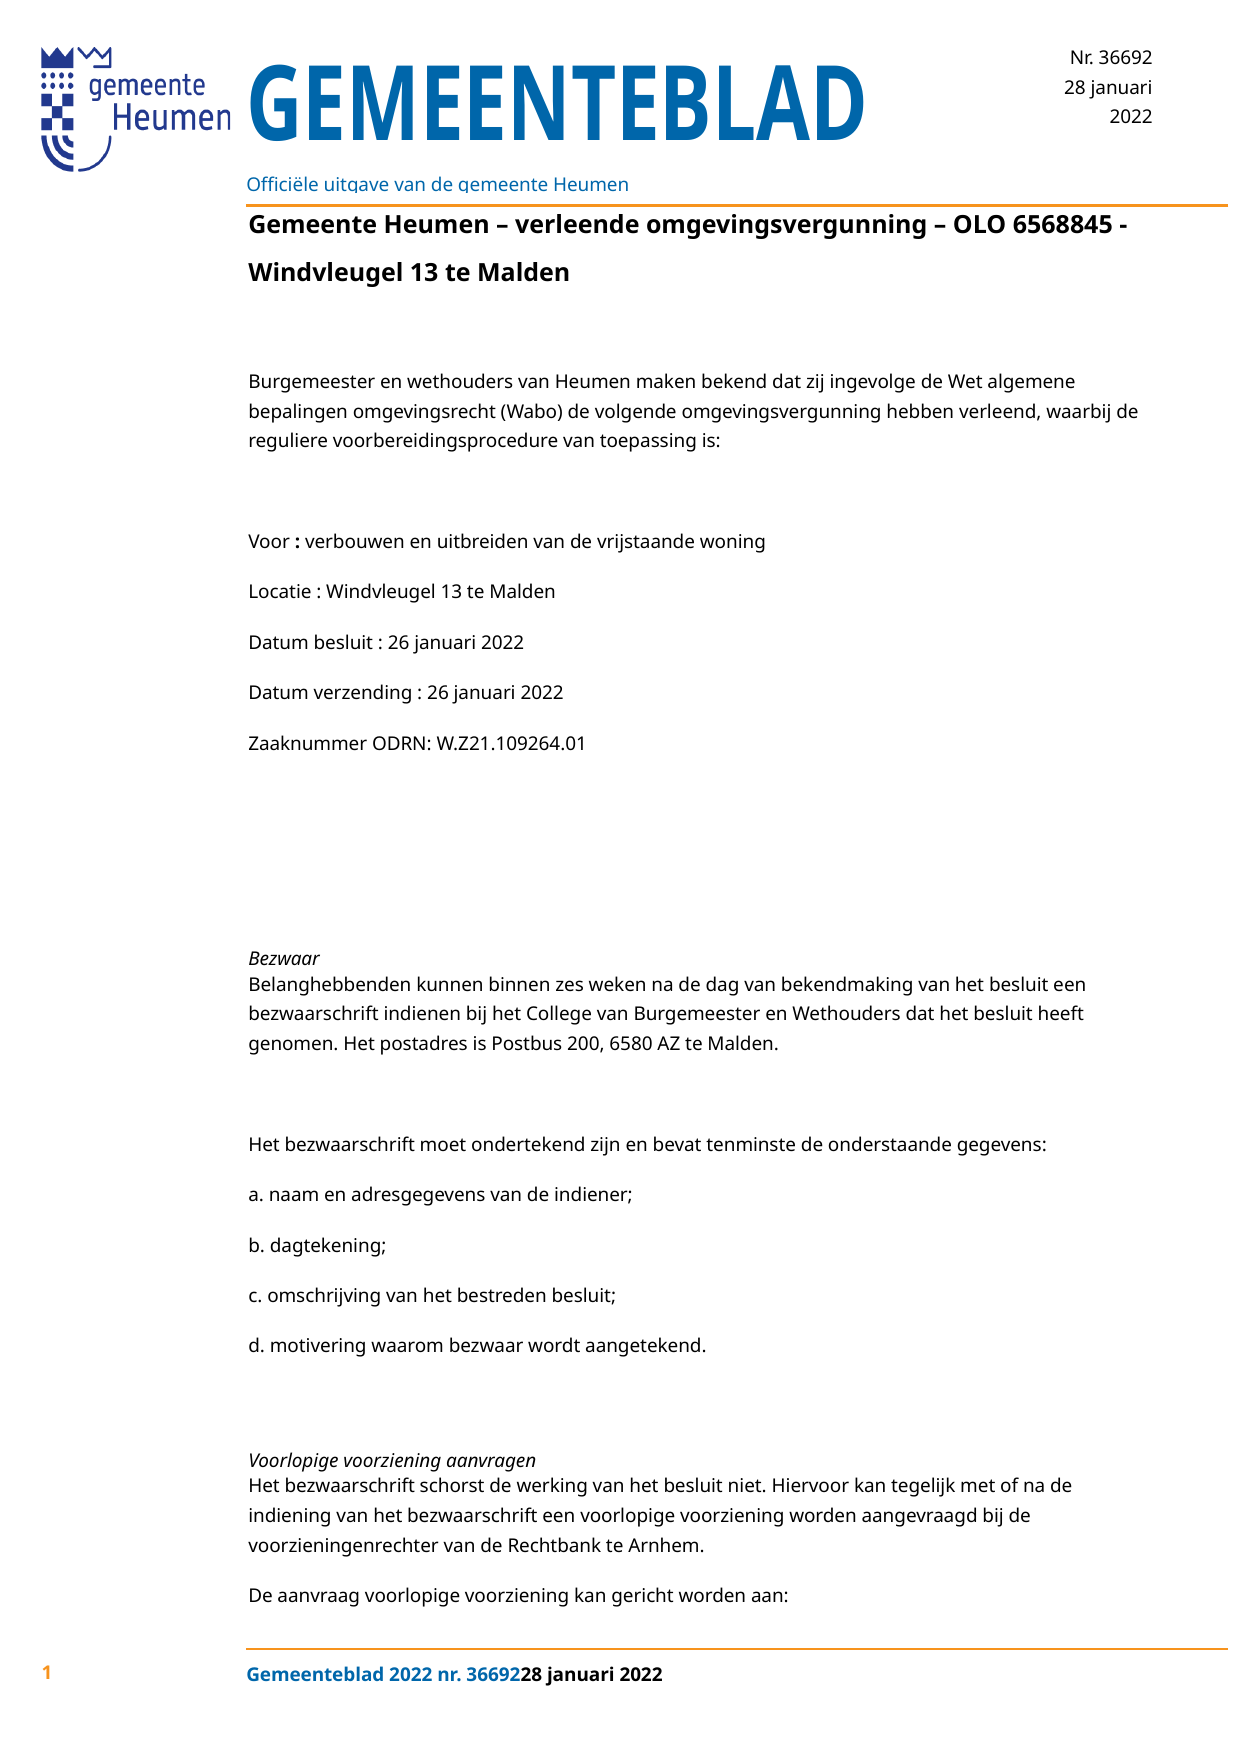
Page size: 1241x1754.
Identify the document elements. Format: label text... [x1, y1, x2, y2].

text Locatie : Windvleugel 13 te Malden [248, 579, 1152, 604]
text c. omschrijving van het bestreden besluit; [248, 1282, 1152, 1308]
text Datum besluit : 26 januari 2022 [248, 629, 1152, 655]
picture [41, 47, 231, 172]
text Belanghebbenden kunnen binnen zes weken na de dag van bekendmaking van het besluit een bezwaarschrift indienen bij het College van Burgemeester en Wethouders dat het besluit heeft genomen. Het postadres is Postbus 200, 6580 AZ te Malden. [248, 971, 1152, 1056]
text Voor : verbouwen en uitbreiden van de vrijstaande woning [248, 528, 1152, 554]
text Voorlopige voorziening aanvragen [248, 1447, 1152, 1473]
text Gemeente Heumen – verleende omgevingsvergunning – OLO 6568845 - Windvleugel 13 te Malden [248, 207, 1152, 288]
text Datum verzending : 26 januari 2022 [248, 679, 1152, 705]
text Het bezwaarschrift moet ondertekend zijn en bevat tenminste de onderstaande gegevens: [248, 1131, 1152, 1157]
text a. naam en adresgegevens van de indiener; [248, 1181, 1152, 1207]
text Het bezwaarschrift schorst de werking van het besluit niet. Hiervoor kan tegelijk met of na de indiening van het bezwaarschrift een voorlopige voorziening worden aangevraagd bij de voorzieningenrechter van de Rechtbank te Arnhem. [248, 1473, 1152, 1558]
text b. dagtekening; [248, 1232, 1152, 1257]
text d. motivering waarom bezwaar wordt aangetekend. [248, 1333, 1152, 1358]
text Burgemeester en wethouders van Heumen maken bekend dat zij ingevolge de Wet algemene bepalingen omgevingsrecht (Wabo) de volgende omgevingsvergunning hebben verleend, waarbij de reguliere voorbereidingsprocedure van toepassing is: [248, 368, 1152, 453]
text Bezwaar [248, 945, 1152, 971]
text De aanvraag voorlopige voorziening kan gericht worden aan: [248, 1582, 1152, 1608]
text Zaaknummer ODRN: W.Z21.109264.01 [248, 730, 1152, 756]
